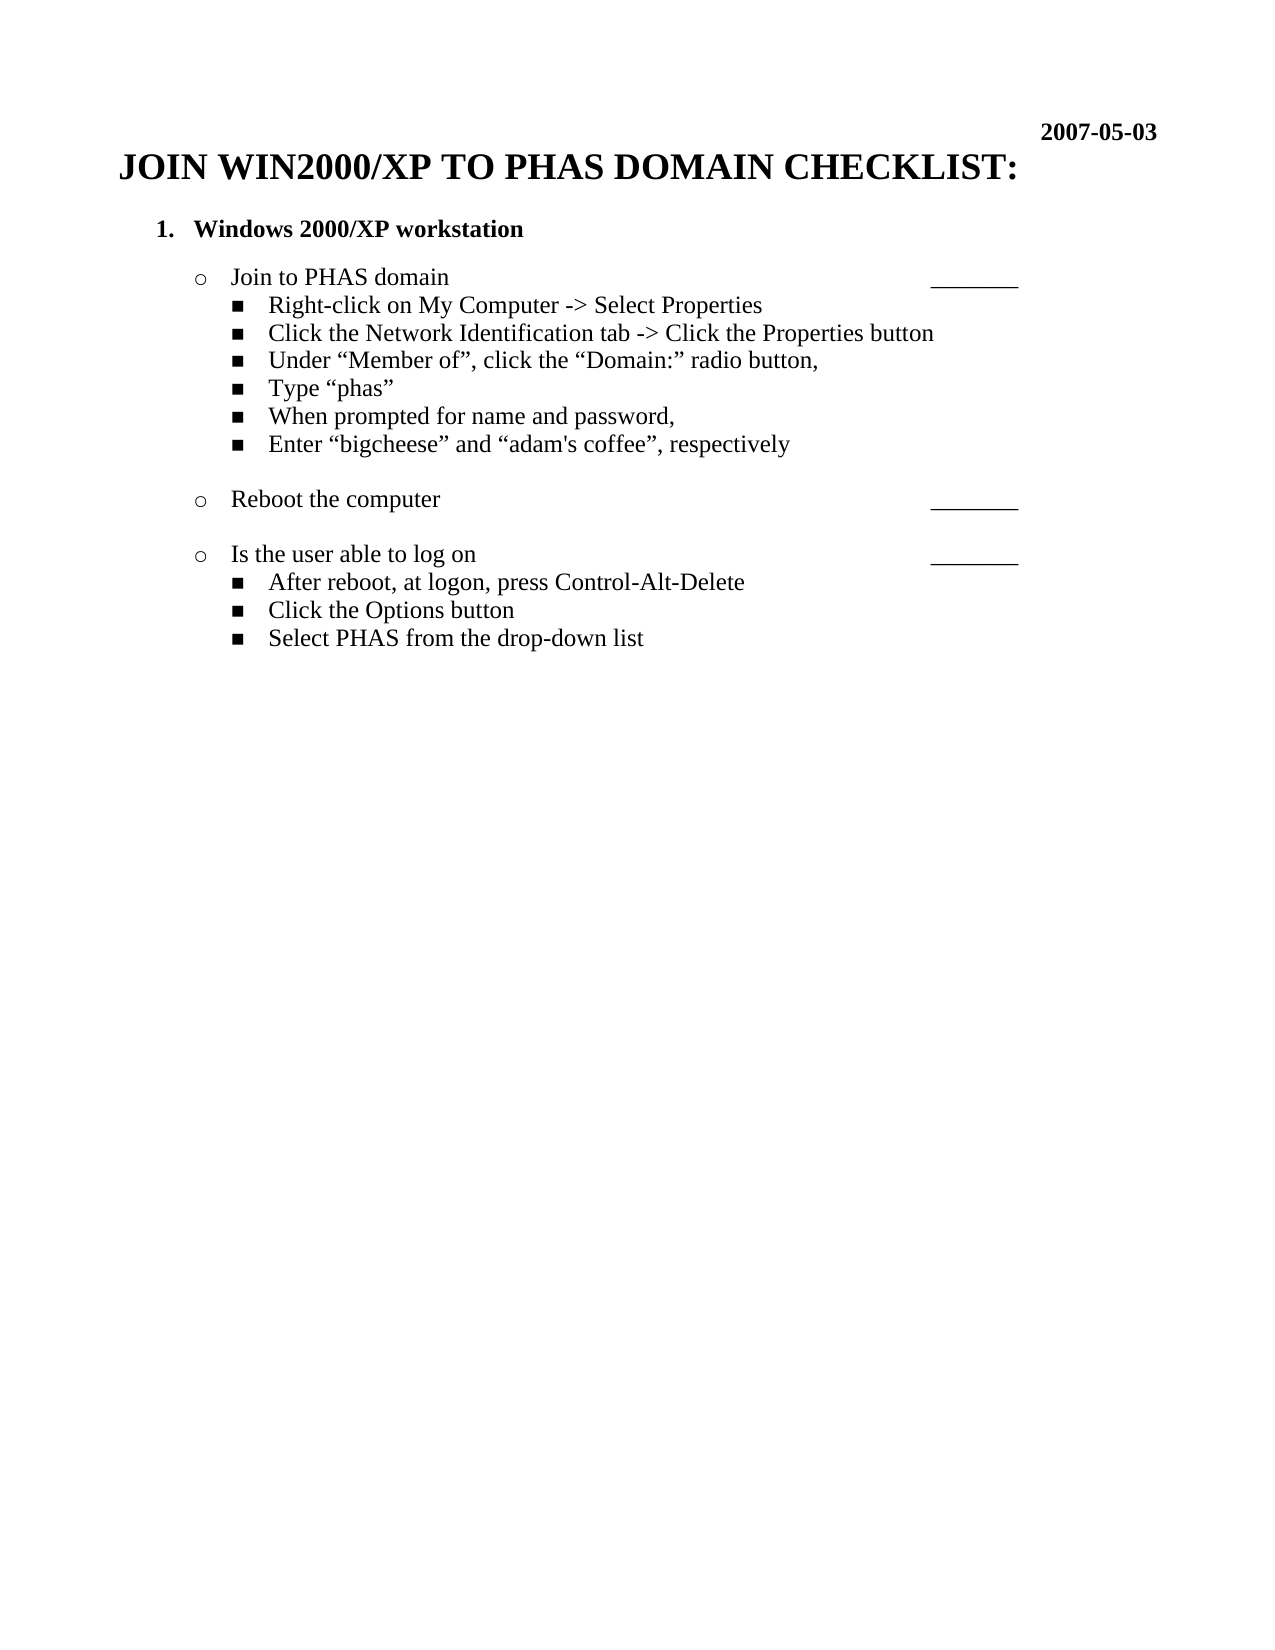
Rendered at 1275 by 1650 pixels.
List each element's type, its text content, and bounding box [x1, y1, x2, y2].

list Select PHAS from the drop-down list [231, 624, 1157, 651]
list When prompted for name and password, [231, 402, 1157, 430]
list Click the Options button [231, 596, 1157, 624]
list Click the Network Identification tab -> Click the Properties button [231, 319, 1157, 347]
list Is the user able to log on _______ [193, 541, 1157, 568]
list Reboot the computer _______ [193, 485, 1157, 513]
text 2007-05-03 [118, 118, 1157, 146]
list Enter “bigcheese” and “adam's coffee”, respectively [231, 430, 1157, 457]
list Windows 2000/XP workstation [156, 215, 1157, 243]
list Join to PHAS domain _______ [193, 263, 1157, 291]
list Under “Member of”, click the “Domain:” radio button, [231, 347, 1157, 374]
text JOIN WIN2000/XP TO PHAS DOMAIN CHECKLIST: [118, 146, 1157, 187]
list Right-click on My Computer -> Select Properties [231, 291, 1157, 319]
list After reboot, at logon, press Control-Alt-Delete [231, 568, 1157, 596]
list Type “phas” [231, 374, 1157, 402]
